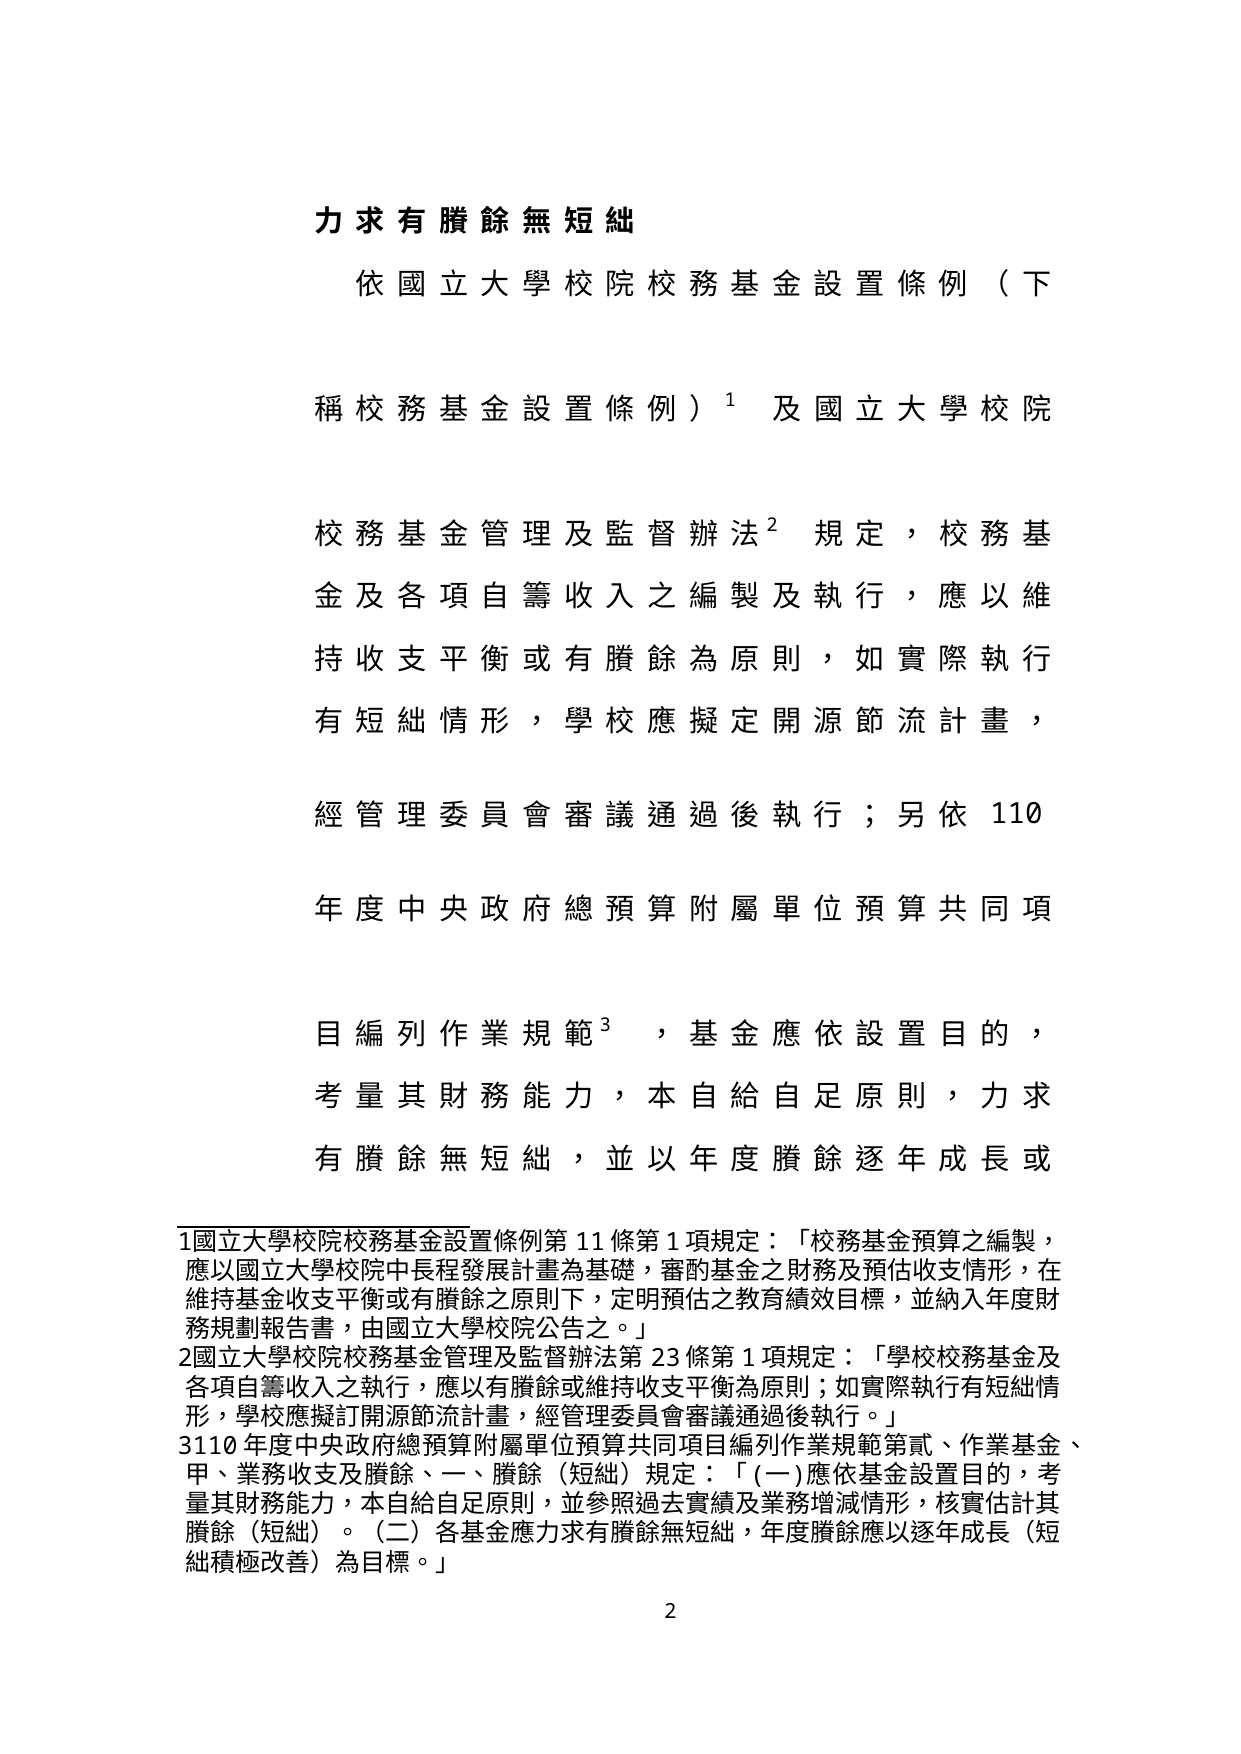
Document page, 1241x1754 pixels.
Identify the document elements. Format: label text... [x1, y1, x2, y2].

text 國立大學校院校務基金設置條例第11條第1項規定：「校務基金預算之編製，應以國立大學校院中長程發展計畫為基礎，審酌基金之財務及預估收支情形，在維持基金收支平衡或有賸餘之原則下，定明預估之教育績效目標，並納入年度財務規劃報告書，由國立大學校院公告之。」 [177, 1227, 1063, 1343]
text 依國立大學校院校務基金設置條例（下稱校務基金設置條例）及國立大學校院校務基金管理及監督辦法規定，校務基金及各項自籌收入之編製及執行，應以維持收支平衡或有賸餘為原則，如實際執行有短絀情形，學校應擬定開源節流計畫，經管理委員會審議通過後執行；另依110年度中央政府總預算附屬單位預算共同項目編列作業規範，基金應依設置目的，考量其財務能力，本自給自足原則，力求有賸餘無短絀，並以年度賸餘逐年成長或 [271, 240, 1058, 1177]
text 力求有賸餘無短絀 [242, 177, 1058, 240]
text 110年度中央政府總預算附屬單位預算共同項目編列作業規範第貳、作業基金、甲、業務收支及賸餘、一、賸餘（短絀）規定：「(一)應依基金設置目的，考量其財務能力，本自給自足原則，並參照過去實績及業務增減情形，核實估計其賸餘（短絀）。（二）各基金應力求有賸餘無短絀，年度賸餘應以逐年成長（短絀積極改善）為目標。」 [177, 1431, 1063, 1577]
text 國立大學校院校務基金管理及監督辦法第23條第1項規定：「學校校務基金及各項自籌收入之執行，應以有賸餘或維持收支平衡為原則；如實際執行有短絀情形，學校應擬訂開源節流計畫，經管理委員會審議通過後執行。」 [177, 1343, 1063, 1431]
